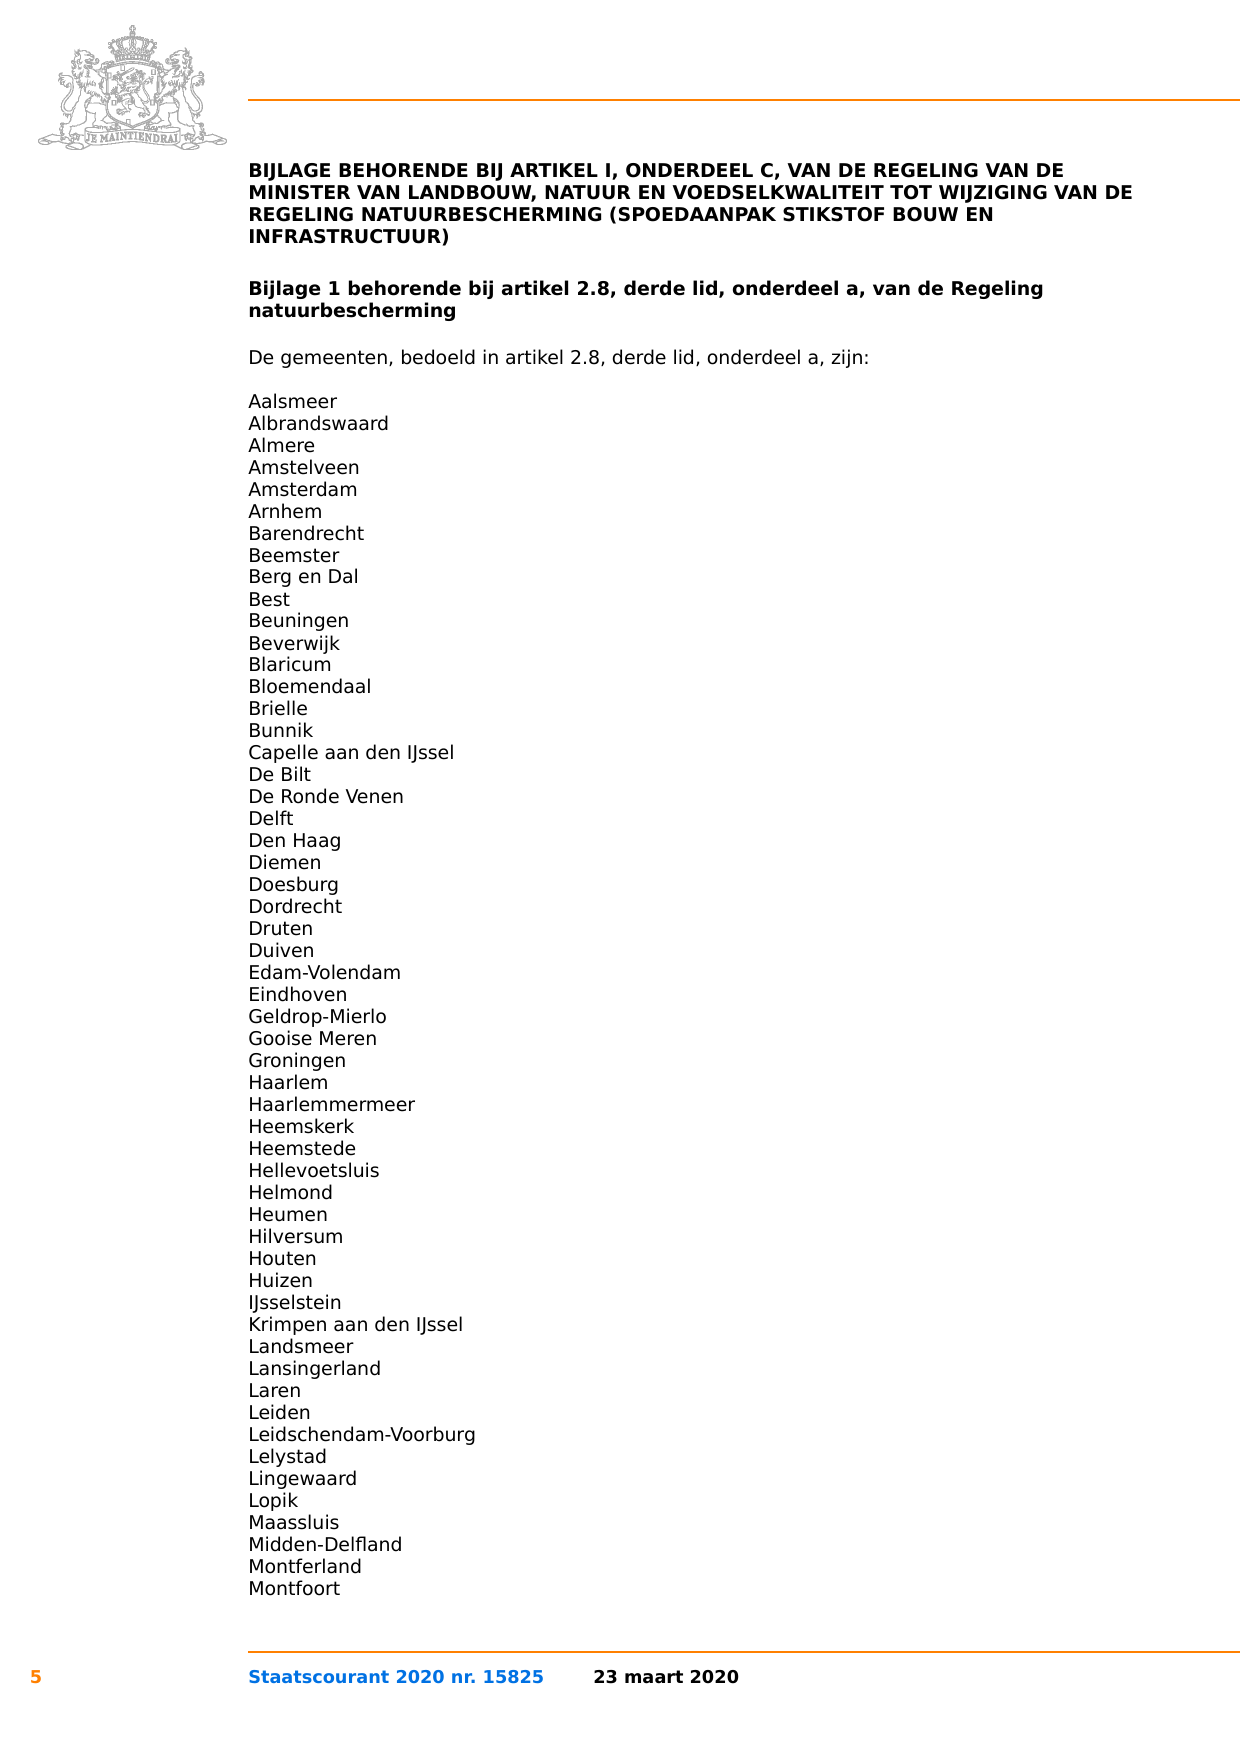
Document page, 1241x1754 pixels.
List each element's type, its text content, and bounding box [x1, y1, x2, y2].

text Groningen [248, 1050, 1163, 1072]
text Krimpen aan den IJssel [248, 1314, 1163, 1336]
text Edam-Volendam [248, 962, 1163, 984]
text Lingewaard [248, 1468, 1163, 1489]
text Diemen [248, 852, 1163, 874]
text Albrandswaard [248, 413, 1163, 434]
text Leiden [248, 1402, 1163, 1424]
text Duiven [248, 940, 1163, 962]
text Montfoort [248, 1577, 1163, 1599]
text De Ronde Venen [248, 786, 1163, 808]
text Berg en Dal [248, 566, 1163, 588]
text Arnhem [248, 501, 1163, 522]
text Doesburg [248, 874, 1163, 896]
text Maassluis [248, 1512, 1163, 1533]
text Beuningen [248, 610, 1163, 632]
text Heemskerk [248, 1116, 1163, 1138]
text Capelle aan den IJssel [248, 742, 1163, 764]
text Best [248, 588, 1163, 610]
text Amsterdam [248, 478, 1163, 501]
text Heemstede [248, 1138, 1163, 1160]
text Leidschendam-Voorburg [248, 1424, 1163, 1446]
text Druten [248, 918, 1163, 940]
text Blaricum [248, 654, 1163, 676]
text Geldrop-Mierlo [248, 1006, 1163, 1028]
text Beverwijk [248, 632, 1163, 654]
text Gooise Meren [248, 1028, 1163, 1050]
text Laren [248, 1380, 1163, 1402]
text Haarlem [248, 1072, 1163, 1094]
text Delft [248, 808, 1163, 830]
text Hilversum [248, 1226, 1163, 1248]
picture [38, 25, 227, 150]
text Haarlemmermeer [248, 1094, 1163, 1116]
text Lopik [248, 1489, 1163, 1512]
text Montferland [248, 1556, 1163, 1577]
text Helmond [248, 1182, 1163, 1204]
subtitle BIJLAGE BEHORENDE BIJ ARTIKEL I, ONDERDEEL C, VAN DE REGELING VAN DE MINISTER VAN LANDBOUW, NATUUR EN VOEDSELKWALITEIT TOT WIJZIGING VAN DE REGELING NATUURBESCHERMING (SPOEDAANPAK STIKSTOF BOUW EN INFRASTRUCTUUR) [248, 160, 1163, 248]
text Hellevoetsluis [248, 1160, 1163, 1182]
text Amstelveen [248, 457, 1163, 478]
text Almere [248, 434, 1163, 457]
text Beemster [248, 544, 1163, 566]
text De gemeenten, bedoeld in artikel 2.8, derde lid, onderdeel a, zijn: [248, 347, 1163, 369]
text Bloemendaal [248, 676, 1163, 698]
text IJsselstein [248, 1292, 1163, 1314]
text Midden-Delfland [248, 1533, 1163, 1556]
text Aalsmeer [248, 391, 1163, 413]
text De Bilt [248, 764, 1163, 786]
subtitle Bijlage 1 behorende bij artikel 2.8, derde lid, onderdeel a, van de Regeling natuurbescherming [248, 278, 1163, 322]
text Brielle [248, 698, 1163, 720]
text Huizen [248, 1270, 1163, 1292]
text Dordrecht [248, 896, 1163, 918]
text Lansingerland [248, 1358, 1163, 1380]
text Bunnik [248, 720, 1163, 742]
text Eindhoven [248, 984, 1163, 1006]
text Den Haag [248, 830, 1163, 852]
text Lelystad [248, 1446, 1163, 1468]
text Heumen [248, 1204, 1163, 1226]
text Houten [248, 1248, 1163, 1270]
text Barendrecht [248, 522, 1163, 544]
text Landsmeer [248, 1336, 1163, 1358]
